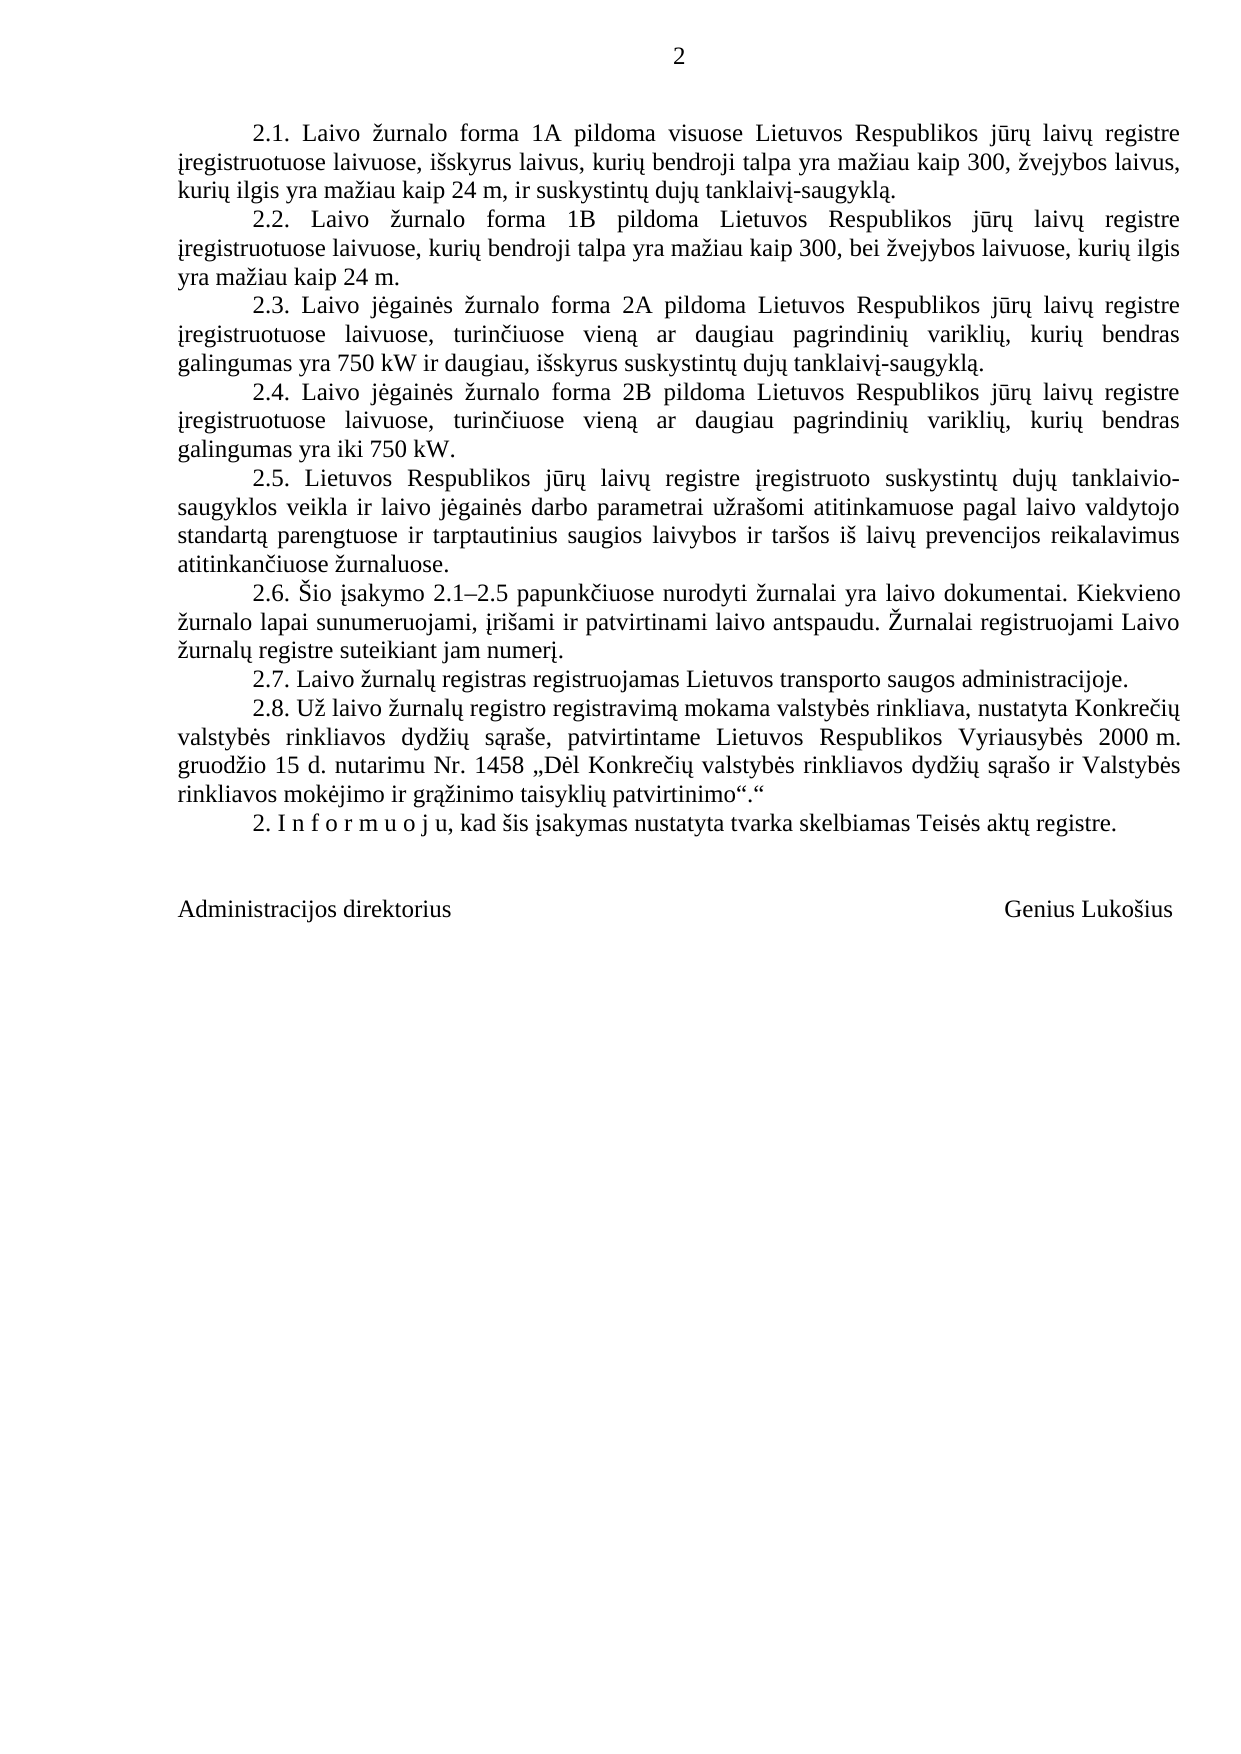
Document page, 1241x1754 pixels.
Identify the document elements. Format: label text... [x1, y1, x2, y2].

text 2.5. Lietuvos Respublikos jūrų laivų registre įregistruoto suskystintų dujų tanklaivio-saugyklos veikla ir laivo jėgainės darbo parametrai užrašomi atitinkamuose pagal laivo valdytojo standartą parengtuose ir tarptautinius saugios laivybos ir taršos iš laivų prevencijos reikalavimus atitinkančiuose žurnaluose. [177, 463, 1181, 578]
text 2.8. Už laivo žurnalų registro registravimą mokama valstybės rinkliava, nustatyta Konkrečių valstybės rinkliavos dydžių sąraše, patvirtintame Lietuvos Respublikos Vyriausybės 2000 m. gruodžio 15 d. nutarimu Nr. 1458 „Dėl Konkrečių valstybės rinkliavos dydžių sąrašo ir Valstybės rinkliavos mokėjimo ir grąžinimo taisyklių patvirtinimo“.“ [177, 693, 1181, 808]
text Administracijos direktorius Genius Lukošius [177, 894, 1181, 923]
text 2.6. Šio įsakymo 2.1–2.5 papunkčiuose nurodyti žurnalai yra laivo dokumentai. Kiekvieno žurnalo lapai sunumeruojami, įrišami ir patvirtinami laivo antspaudu. Žurnalai registruojami Laivo žurnalų registre suteikiant jam numerį. [177, 578, 1181, 664]
text 2.2. Laivo žurnalo forma 1B pildoma Lietuvos Respublikos jūrų laivų registre įregistruotuose laivuose, kurių bendroji talpa yra mažiau kaip 300, bei žvejybos laivuose, kurių ilgis yra mažiau kaip 24 m. [177, 204, 1181, 291]
text 2.3. Laivo jėgainės žurnalo forma 2A pildoma Lietuvos Respublikos jūrų laivų registre įregistruotuose laivuose, turinčiuose vieną ar daugiau pagrindinių variklių, kurių bendras galingumas yra 750 kW ir daugiau, išskyrus suskystintų dujų tanklaivį-saugyklą. [177, 291, 1181, 377]
text 2. I n f o r m u o j u, kad šis įsakymas nustatyta tvarka skelbiamas Teisės aktų registre. [177, 808, 1181, 837]
text 2.1. Laivo žurnalo forma 1A pildoma visuose Lietuvos Respublikos jūrų laivų registre įregistruotuose laivuose, išskyrus laivus, kurių bendroji talpa yra mažiau kaip 300, žvejybos laivus, kurių ilgis yra mažiau kaip 24 m, ir suskystintų dujų tanklaivį-saugyklą. [177, 118, 1181, 204]
text 2.4. Laivo jėgainės žurnalo forma 2B pildoma Lietuvos Respublikos jūrų laivų registre įregistruotuose laivuose, turinčiuose vieną ar daugiau pagrindinių variklių, kurių bendras galingumas yra iki 750 kW. [177, 377, 1181, 463]
text 2.7. Laivo žurnalų registras registruojamas Lietuvos transporto saugos administracijoje. [177, 664, 1181, 693]
